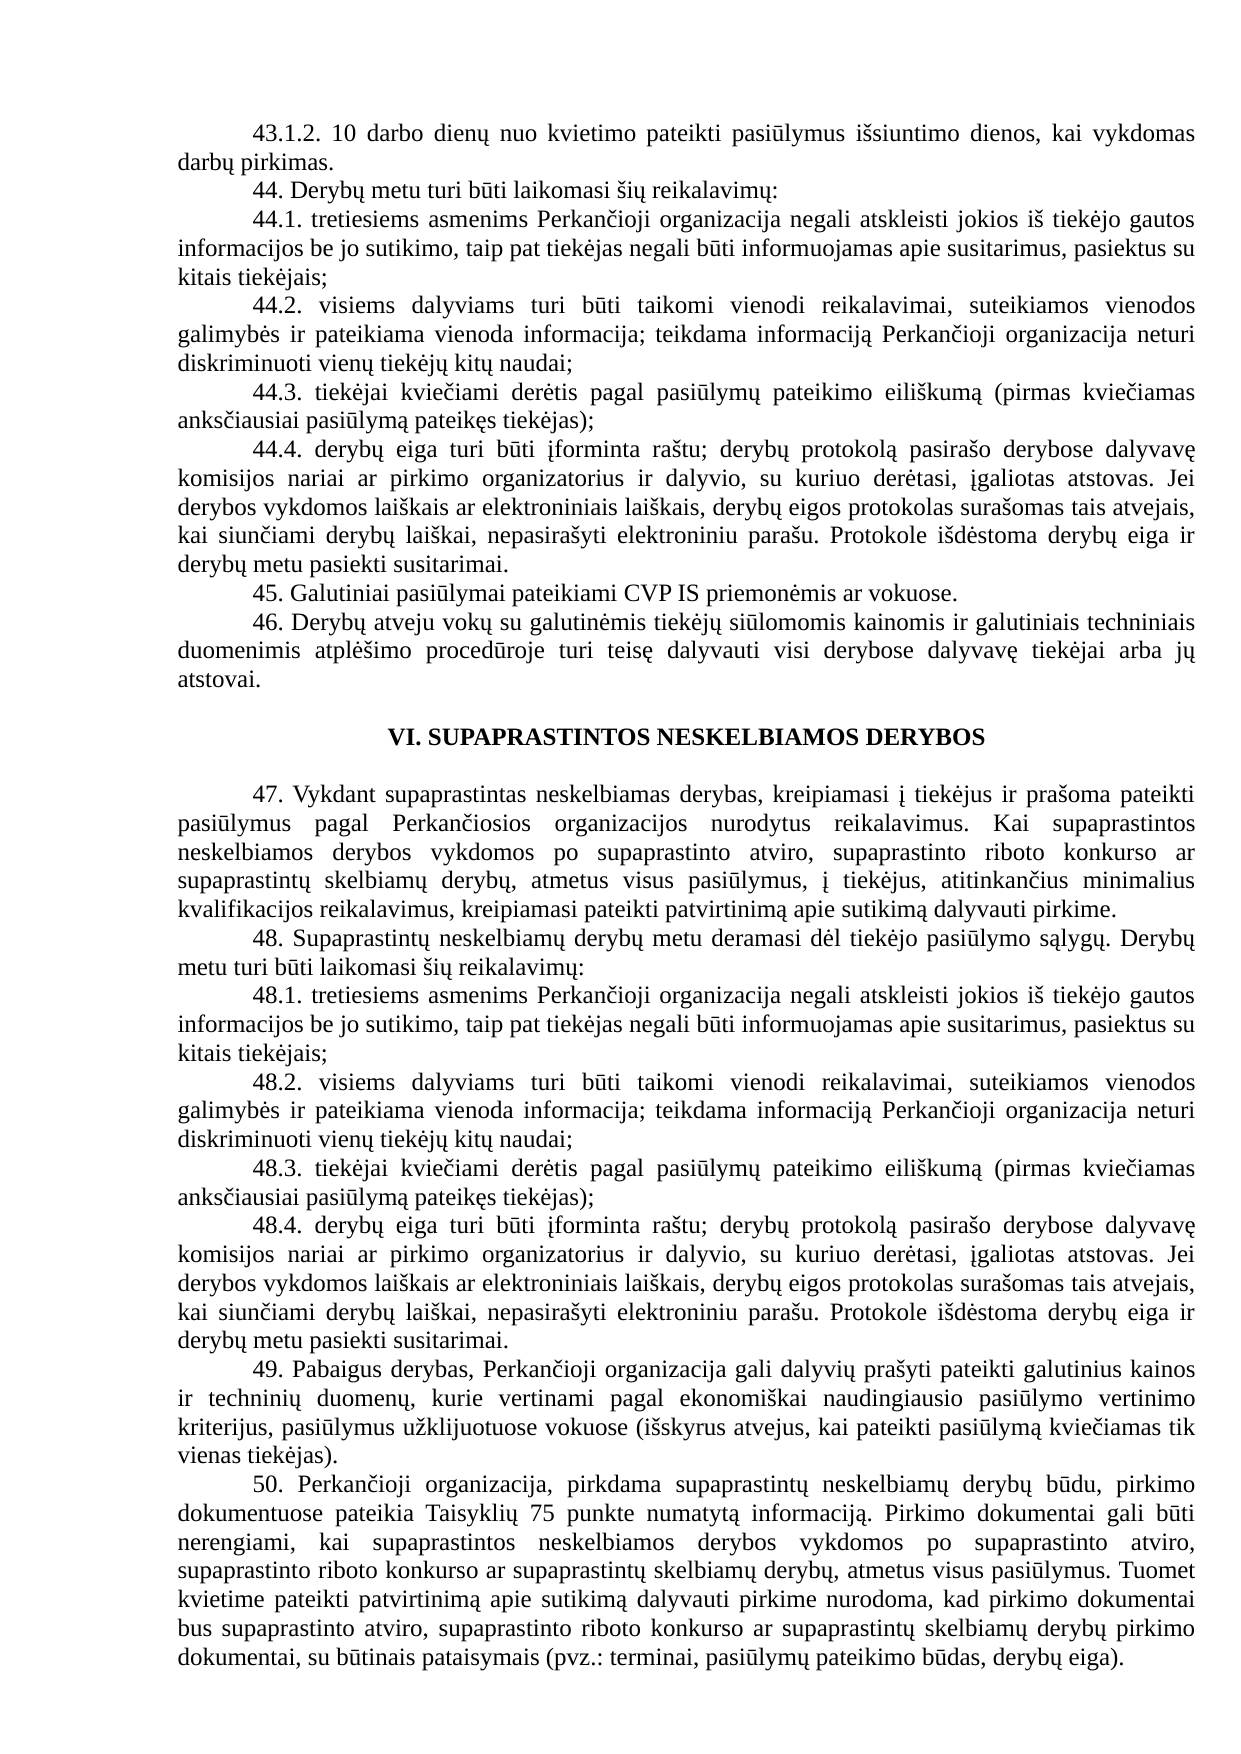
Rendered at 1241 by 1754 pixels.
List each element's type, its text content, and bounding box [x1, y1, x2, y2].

text 50. Perkančioji organizacija, pirkdama supaprastintų neskelbiamų derybų būdu, pirkimo dokumentuose pateikia Taisyklių 75 punkte numatytą informaciją. Pirkimo dokumentai gali būti nerengiami, kai supaprastintos neskelbiamos derybos vykdomos po supaprastinto atviro, supaprastinto riboto konkurso ar supaprastintų skelbiamų derybų, atmetus visus pasiūlymus. Tuomet kvietime pateikti patvirtinimą apie sutikimą dalyvauti pirkime nurodoma, kad pirkimo dokumentai bus supaprastinto atviro, supaprastinto riboto konkurso ar supaprastintų skelbiamų derybų pirkimo dokumentai, su būtinais pataisymais (pvz.: terminai, pasiūlymų pateikimo būdas, derybų eiga). [177, 1469, 1196, 1671]
text 48.2. visiems dalyviams turi būti taikomi vienodi reikalavimai, suteikiamos vienodos galimybės ir pateikiama vienoda informacija; teikdama informaciją Perkančioji organizacija neturi diskriminuoti vienų tiekėjų kitų naudai; [177, 1067, 1196, 1153]
text 44.2. visiems dalyviams turi būti taikomi vienodi reikalavimai, suteikiamos vienodos galimybės ir pateikiama vienoda informacija; teikdama informaciją Perkančioji organizacija neturi diskriminuoti vienų tiekėjų kitų naudai; [177, 291, 1196, 377]
text 48.4. derybų eiga turi būti įforminta raštu; derybų protokolą pasirašo derybose dalyvavę komisijos nariai ar pirkimo organizatorius ir dalyvio, su kuriuo derėtasi, įgaliotas atstovas. Jei derybos vykdomos laiškais ar elektroniniais laiškais, derybų eigos protokolas surašomas tais atvejais, kai siunčiami derybų laiškai, nepasirašyti elektroniniu parašu. Protokole išdėstoma derybų eiga ir derybų metu pasiekti susitarimai. [177, 1211, 1196, 1354]
text 48. Supaprastintų neskelbiamų derybų metu deramasi dėl tiekėjo pasiūlymo sąlygų. Derybų metu turi būti laikomasi šių reikalavimų: [177, 923, 1196, 981]
text 43.1.2. 10 darbo dienų nuo kvietimo pateikti pasiūlymus išsiuntimo dienos, kai vykdomas darbų pirkimas. [177, 118, 1196, 176]
text 44.3. tiekėjai kviečiami derėtis pagal pasiūlymų pateikimo eiliškumą (pirmas kviečiamas anksčiausiai pasiūlymą pateikęs tiekėjas); [177, 377, 1196, 434]
text 45. Galutiniai pasiūlymai pateikiami CVP IS priemonėmis ar vokuose. [177, 578, 1196, 607]
text 48.3. tiekėjai kviečiami derėtis pagal pasiūlymų pateikimo eiliškumą (pirmas kviečiamas anksčiausiai pasiūlymą pateikęs tiekėjas); [177, 1153, 1196, 1211]
text 44.4. derybų eiga turi būti įforminta raštu; derybų protokolą pasirašo derybose dalyvavę komisijos nariai ar pirkimo organizatorius ir dalyvio, su kuriuo derėtasi, įgaliotas atstovas. Jei derybos vykdomos laiškais ar elektroniniais laiškais, derybų eigos protokolas surašomas tais atvejais, kai siunčiami derybų laiškai, nepasirašyti elektroniniu parašu. Protokole išdėstoma derybų eiga ir derybų metu pasiekti susitarimai. [177, 434, 1196, 578]
text 44.1. tretiesiems asmenims Perkančioji organizacija negali atskleisti jokios iš tiekėjo gautos informacijos be jo sutikimo, taip pat tiekėjas negali būti informuojamas apie susitarimus, pasiektus su kitais tiekėjais; [177, 204, 1196, 291]
text 48.1. tretiesiems asmenims Perkančioji organizacija negali atskleisti jokios iš tiekėjo gautos informacijos be jo sutikimo, taip pat tiekėjas negali būti informuojamas apie susitarimus, pasiektus su kitais tiekėjais; [177, 981, 1196, 1067]
text 44. Derybų metu turi būti laikomasi šių reikalavimų: [177, 176, 1196, 204]
text 47. Vykdant supaprastintas neskelbiamas derybas, kreipiamasi į tiekėjus ir prašoma pateikti pasiūlymus pagal Perkančiosios organizacijos nurodytus reikalavimus. Kai supaprastintos neskelbiamos derybos vykdomos po supaprastinto atviro, supaprastinto riboto konkurso ar supaprastintų skelbiamų derybų, atmetus visus pasiūlymus, į tiekėjus, atitinkančius minimalius kvalifikacijos reikalavimus, kreipiamasi pateikti patvirtinimą apie sutikimą dalyvauti pirkime. [177, 779, 1196, 923]
text 46. Derybų atveju vokų su galutinėmis tiekėjų siūlomomis kainomis ir galutiniais techniniais duomenimis atplėšimo procedūroje turi teisę dalyvauti visi derybose dalyvavę tiekėjai arba jų atstovai. [177, 607, 1196, 693]
text VI. SUPAPRASTINTOS NESKELBIAMOS DERYBOS [177, 722, 1196, 751]
text 49. Pabaigus derybas, Perkančioji organizacija gali dalyvių prašyti pateikti galutinius kainos ir techninių duomenų, kurie vertinami pagal ekonomiškai naudingiausio pasiūlymo vertinimo kriterijus, pasiūlymus užklijuotuose vokuose (išskyrus atvejus, kai pateikti pasiūlymą kviečiamas tik vienas tiekėjas). [177, 1354, 1196, 1469]
